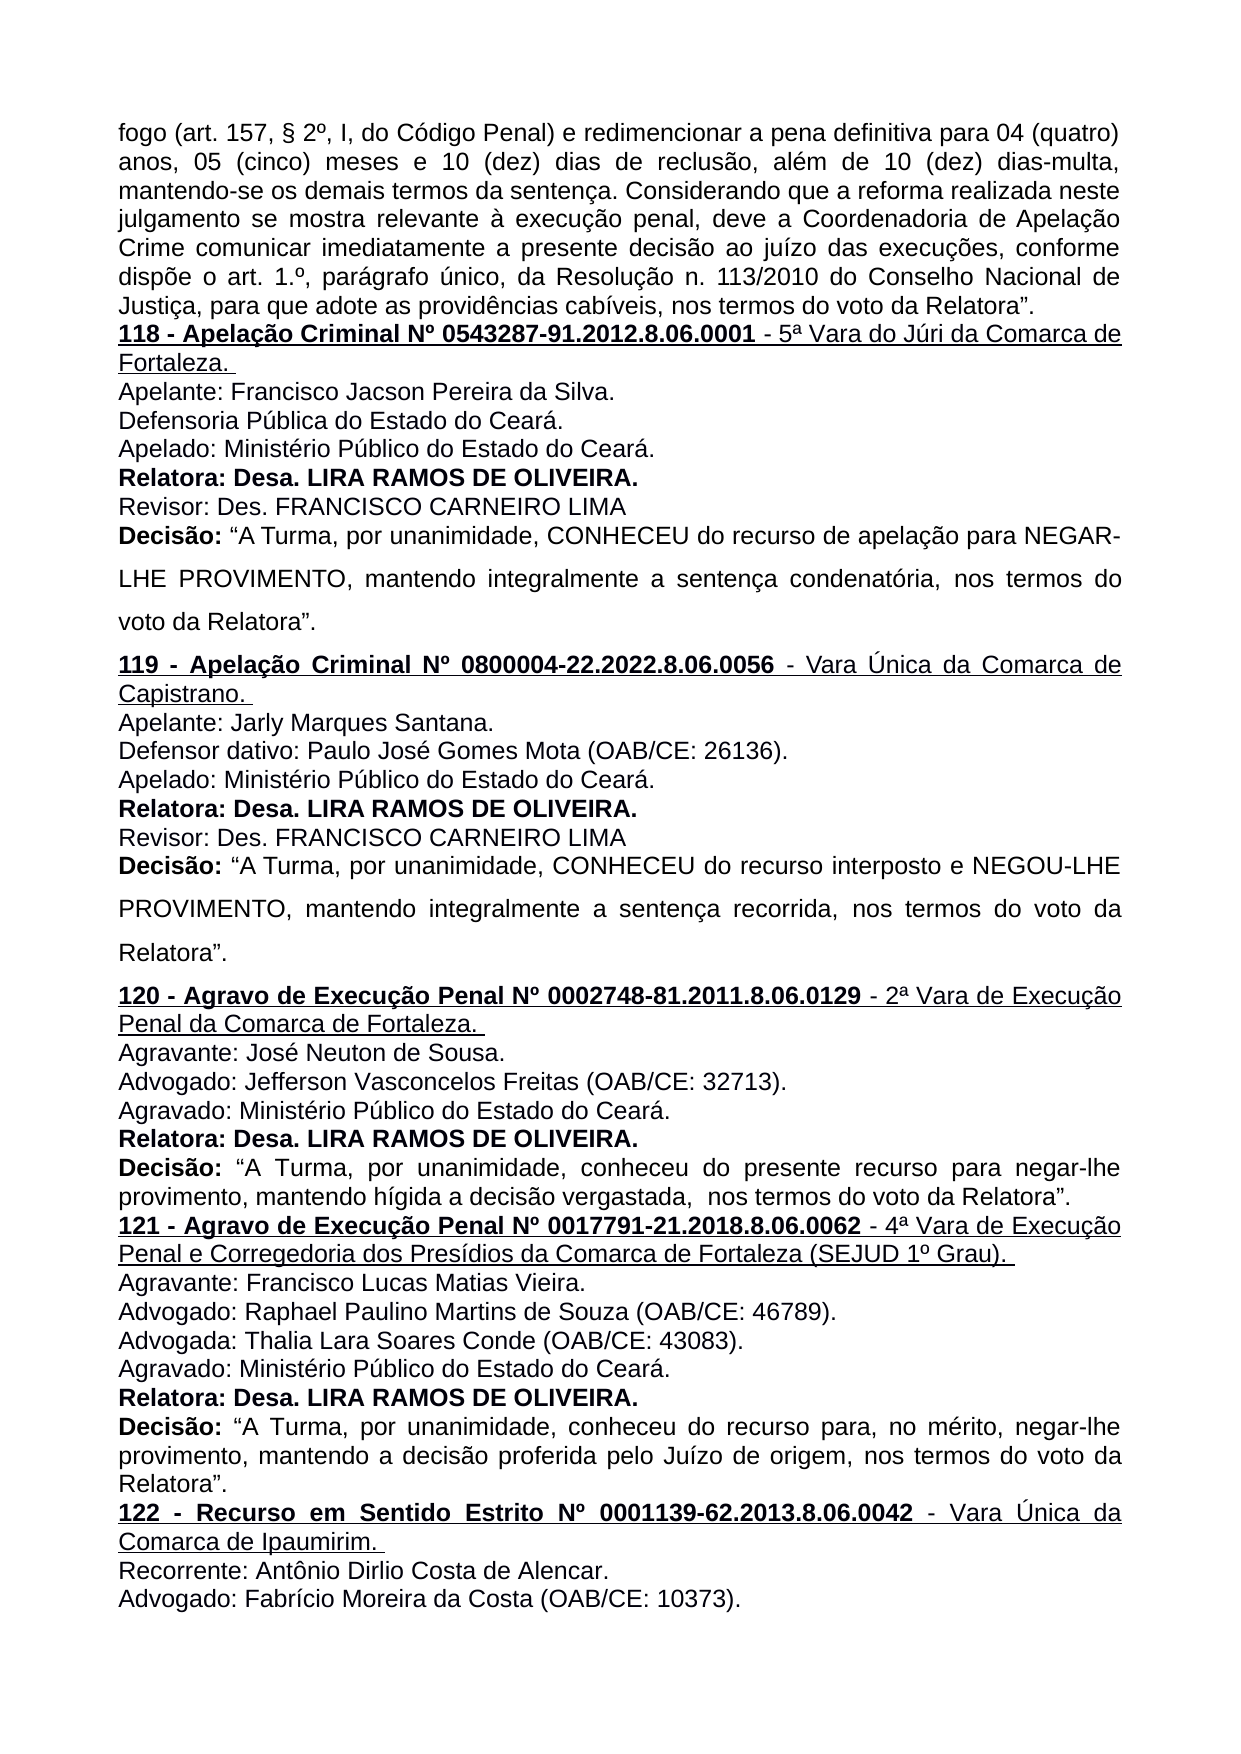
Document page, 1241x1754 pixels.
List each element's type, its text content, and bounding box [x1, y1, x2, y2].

text Decisão: “A Turma, por unanimidade, conheceu do recurso para, no mérito, negar-lhe provimento, mantendo a decisão proferida pelo Juízo de origem, nos termos do voto da Relatora”. [118, 1412, 1122, 1498]
text Penal da Comarca de Fortaleza. [118, 1007, 1122, 1038]
text Advogado: Jefferson Vasconcelos Freitas (OAB/CE: 32713). [118, 1067, 1122, 1096]
text Capistrano. [118, 676, 1122, 707]
text 121 - Agravo de Execução Penal Nº 0017791-21.2018.8.06.0062 - 4ª Vara de Execução Penal e Corregedoria dos Presídios da Comarca de Fortaleza (SEJUD 1º Grau). [118, 1211, 1122, 1268]
text 122 - Recurso em Sentido Estrito Nº 0001139-62.2013.8.06.0042 - Vara Única da [118, 1498, 1122, 1523]
text Apelante: Francisco Jacson Pereira da Silva. [118, 377, 1122, 406]
text Apelado: Ministério Público do Estado do Ceará. [118, 765, 1122, 794]
text Agravado: Ministério Público do Estado do Ceará. [118, 1096, 1122, 1124]
text fogo (art. 157, § 2º, I, do Código Penal) e redimencionar a pena definitiva para 04 (quatro) anos, 05 (cinco) meses e 10 (dez) dias de reclusão, além de 10 (dez) dias-multa, mantendo-se os demais termos da sentença. Considerando que a reforma realizada neste julgamento se mostra relevante à execução penal, deve a Coordenadoria de Apelação Crime comunicar imediatamente a presente decisão ao juízo das execuções, conforme dispõe o art. 1.º, parágrafo único, da Resolução n. 113/2010 do Conselho Nacional de Justiça, para que adote as providências cabíveis, nos termos do voto da Relatora”. [118, 118, 1122, 319]
text Agravado: Ministério Público do Estado do Ceará. [118, 1354, 1122, 1383]
text Decisão: “A Turma, por unanimidade, conheceu do presente recurso para negar-lhe provimento, mantendo hígida a decisão vergastada, nos termos do voto da Relatora”. [118, 1153, 1122, 1211]
text Apelante: Jarly Marques Santana. [118, 707, 1122, 736]
text Recorrente: Antônio Dirlio Costa de Alencar. [118, 1556, 1122, 1584]
text Agravante: José Neuton de Sousa. [118, 1038, 1122, 1067]
text 120 - Agravo de Execução Penal Nº 0002748-81.2011.8.06.0129 - 2ª Vara de Execução [118, 981, 1122, 1006]
text Defensor dativo: Paulo José Gomes Mota (OAB/CE: 26136). [118, 736, 1122, 765]
text Revisor: Des. FRANCISCO CARNEIRO LIMA [118, 822, 1122, 851]
text Agravante: Francisco Lucas Matias Vieira. [118, 1268, 1122, 1297]
text Decisão: “A Turma, por unanimidade, CONHECEU do recurso interposto e NEGOU-LHE PROVIMENTO, mantendo integralmente a sentença recorrida, nos termos do voto da Relatora”. [118, 851, 1122, 966]
text Apelado: Ministério Público do Estado do Ceará. [118, 434, 1122, 463]
text Decisão: “A Turma, por unanimidade, CONHECEU do recurso de apelação para NEGAR-LHE PROVIMENTO, mantendo integralmente a sentença condenatória, nos termos do voto da Relatora”. [118, 521, 1122, 636]
text Relatora: Desa. LIRA RAMOS DE OLIVEIRA. [118, 794, 1122, 822]
text Advogada: Thalia Lara Soares Conde (OAB/CE: 43083). [118, 1326, 1122, 1354]
text Relatora: Desa. LIRA RAMOS DE OLIVEIRA. [118, 463, 1122, 492]
text Revisor: Des. FRANCISCO CARNEIRO LIMA [118, 492, 1122, 521]
text Relatora: Desa. LIRA RAMOS DE OLIVEIRA. [118, 1124, 1122, 1153]
text 119 - Apelação Criminal Nº 0800004-22.2022.8.06.0056 - Vara Única da Comarca de [118, 650, 1122, 675]
text Defensoria Pública do Estado do Ceará. [118, 406, 1122, 434]
text Comarca de Ipaumirim. [118, 1524, 1122, 1556]
text 118 - Apelação Criminal Nº 0543287-91.2012.8.06.0001 - 5ª Vara do Júri da Comarca de [118, 319, 1122, 344]
text Relatora: Desa. LIRA RAMOS DE OLIVEIRA. [118, 1383, 1122, 1412]
text Fortaleza. [118, 346, 1122, 377]
text Advogado: Fabrício Moreira da Costa (OAB/CE: 10373). [118, 1584, 1122, 1613]
text Advogado: Raphael Paulino Martins de Souza (OAB/CE: 46789). [118, 1297, 1122, 1326]
